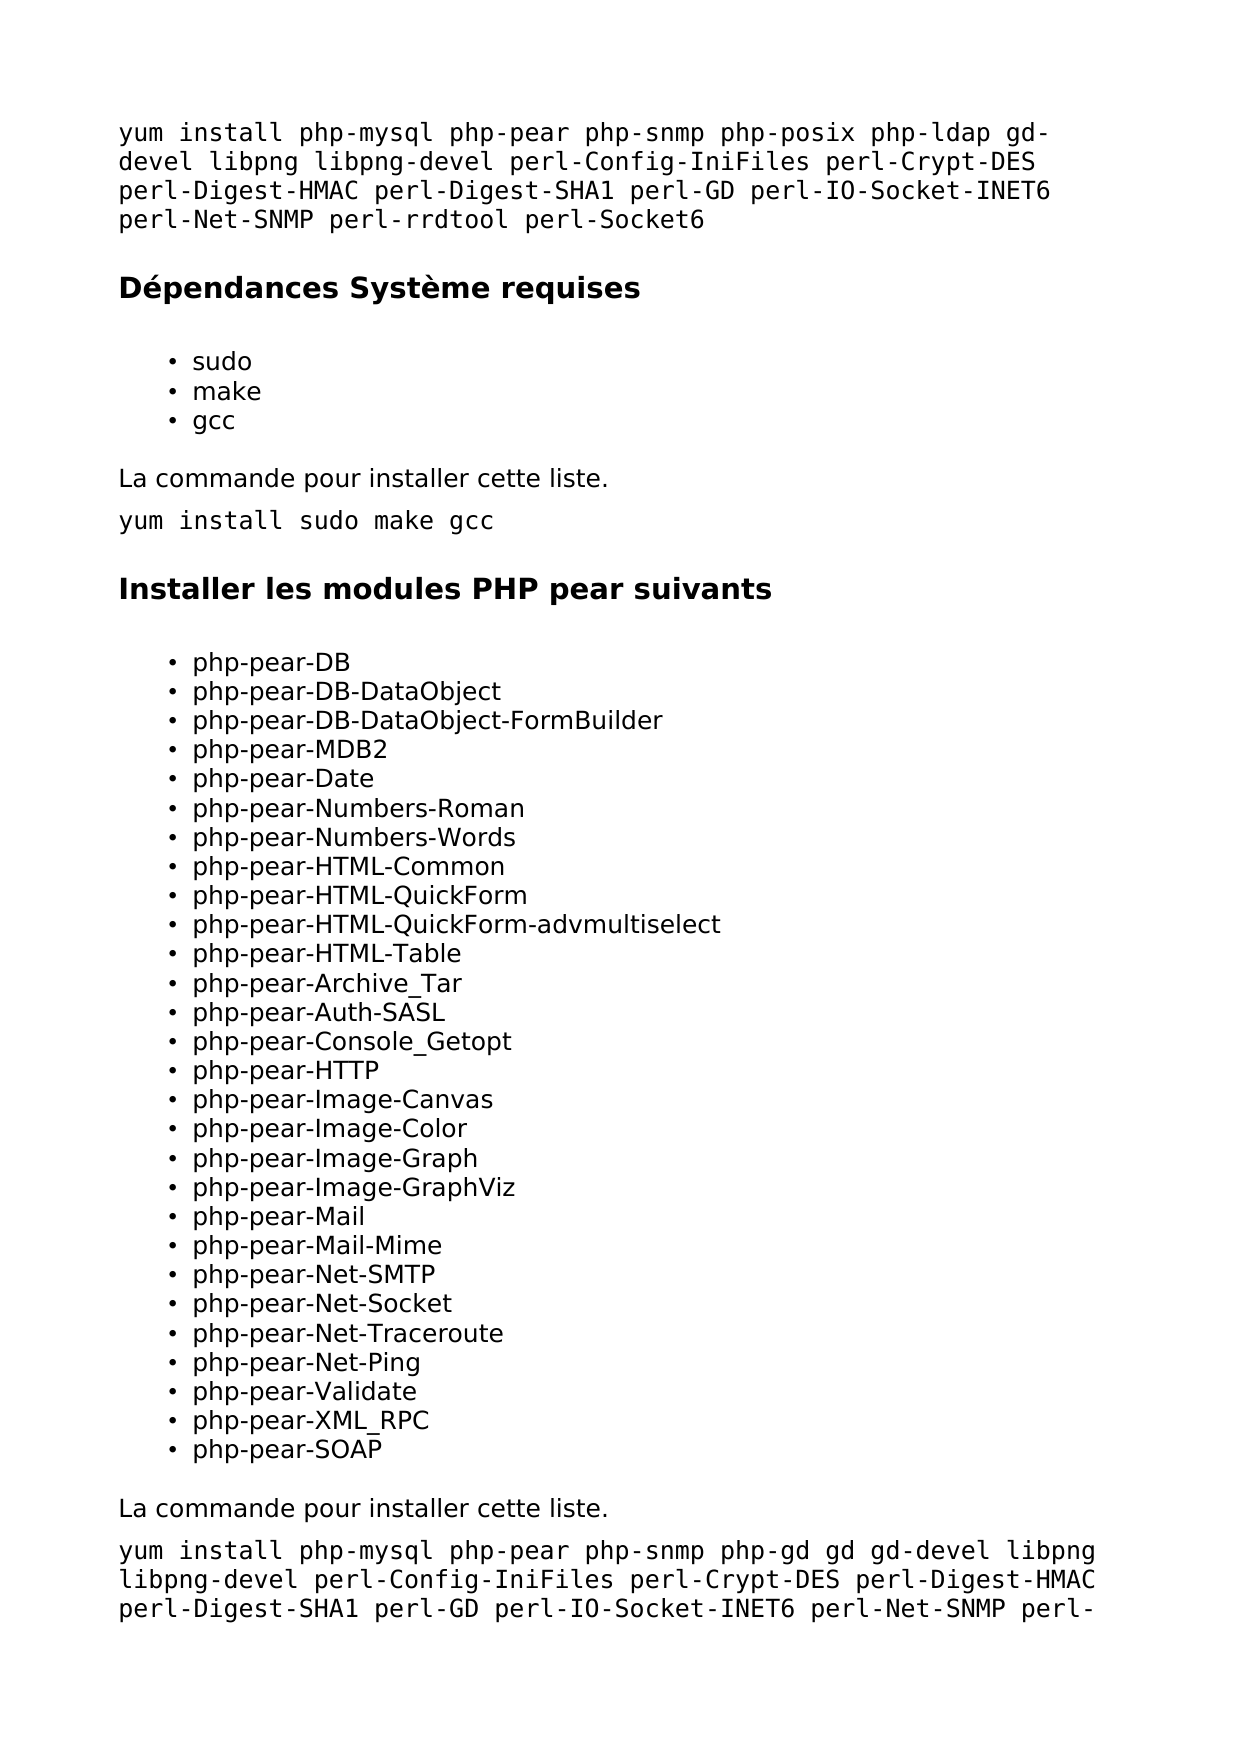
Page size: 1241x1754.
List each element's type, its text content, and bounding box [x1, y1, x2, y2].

list php-pear-HTTP [177, 1056, 1122, 1086]
list php-pear-Image-GraphViz [177, 1173, 1122, 1202]
list php-pear-DB-DataObject-FormBuilder [177, 706, 1122, 736]
list php-pear-Numbers-Words [177, 823, 1122, 852]
list php-pear-Mail [177, 1202, 1122, 1231]
subtitle Dépendances Système requises [118, 272, 1122, 306]
list php-pear-Mail-Mime [177, 1231, 1122, 1261]
list php-pear-Archive_Tar [177, 969, 1122, 998]
text La commande pour installer cette liste. [118, 1494, 1122, 1523]
text yum install php-mysql php-pear php-snmp php-posix php-ldap gd-devel libpng libpng-devel perl-Config-IniFiles perl-Crypt-DES perl-Digest-HMAC perl-Digest-SHA1 perl-GD perl-IO-Socket-INET6 perl-Net-SNMP perl-rrdtool perl-Socket6 [118, 118, 1122, 235]
list php-pear-MDB2 [177, 736, 1122, 765]
list php-pear-SOAP [177, 1436, 1122, 1465]
list php-pear-HTML-QuickForm [177, 881, 1122, 911]
list php-pear-Net-Socket [177, 1290, 1122, 1319]
list php-pear-Image-Graph [177, 1144, 1122, 1173]
list php-pear-Image-Canvas [177, 1086, 1122, 1115]
text yum install sudo make gcc [118, 506, 1122, 535]
list php-pear-Numbers-Roman [177, 794, 1122, 823]
list php-pear-XML_RPC [177, 1406, 1122, 1436]
list php-pear-DB [177, 648, 1122, 677]
list php-pear-DB-DataObject [177, 677, 1122, 706]
subtitle Installer les modules PHP pear suivants [118, 572, 1122, 606]
list php-pear-HTML-Common [177, 852, 1122, 881]
list php-pear-HTML-QuickForm-advmultiselect [177, 911, 1122, 940]
list php-pear-Date [177, 765, 1122, 794]
list make [177, 377, 1122, 406]
list sudo [177, 347, 1122, 377]
list php-pear-Net-Ping [177, 1348, 1122, 1377]
list gcc [177, 406, 1122, 435]
list php-pear-HTML-Table [177, 940, 1122, 969]
text yum install php-mysql php-pear php-snmp php-gd gd gd-devel libpng libpng-devel perl-Config-IniFiles perl-Crypt-DES perl-Digest-HMAC perl-Digest-SHA1 perl-GD perl-IO-Socket-INET6 perl-Net-SNMP perl- [118, 1536, 1122, 1623]
text La commande pour installer cette liste. [118, 464, 1122, 494]
list php-pear-Net-SMTP [177, 1261, 1122, 1290]
list php-pear-Validate [177, 1377, 1122, 1406]
list php-pear-Net-Traceroute [177, 1319, 1122, 1348]
list php-pear-Image-Color [177, 1115, 1122, 1144]
list php-pear-Auth-SASL [177, 998, 1122, 1027]
list php-pear-Console_Getopt [177, 1027, 1122, 1056]
